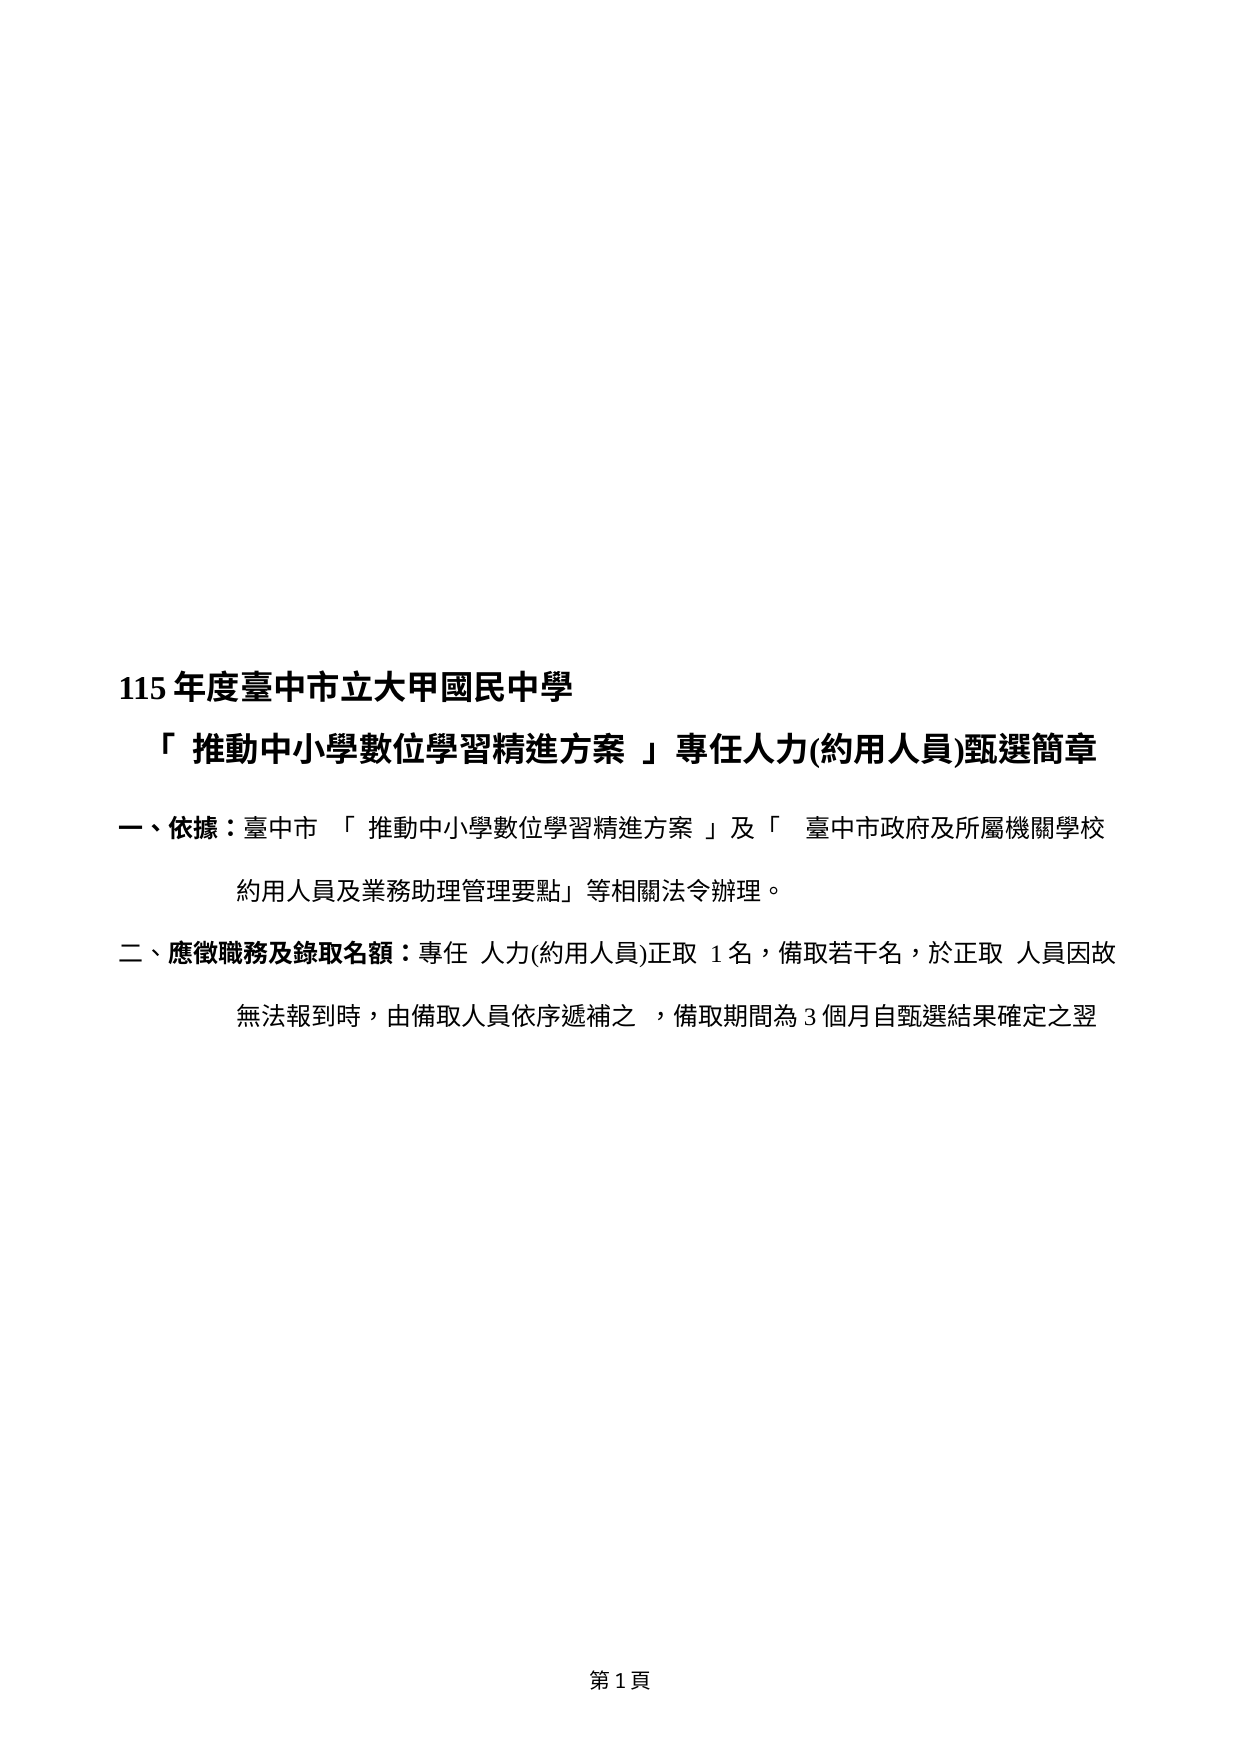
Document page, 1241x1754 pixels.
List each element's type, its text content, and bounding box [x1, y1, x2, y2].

text 「 推動中小學數位學習精進方案 」專任人力(約用人員)甄選簡章 [118, 706, 1122, 768]
text 115年度臺中市立大甲國民中學 [118, 643, 1122, 706]
text 二、應徵職務及錄取名額：專任 人力(約用人員)正取 1 名，備取若干名，於正取 人員因故無法報到時，由備取人員依序遞補之 ，備取期間為3 個月自甄選結果確定之翌 [118, 910, 1122, 1035]
text 一、依據：臺中市 「 推動中小學數位學習精進方案 」及「 臺中市政府及所屬機關學校約用人員及業務助理管理要點」等相關法令辦理。 [118, 785, 1122, 910]
